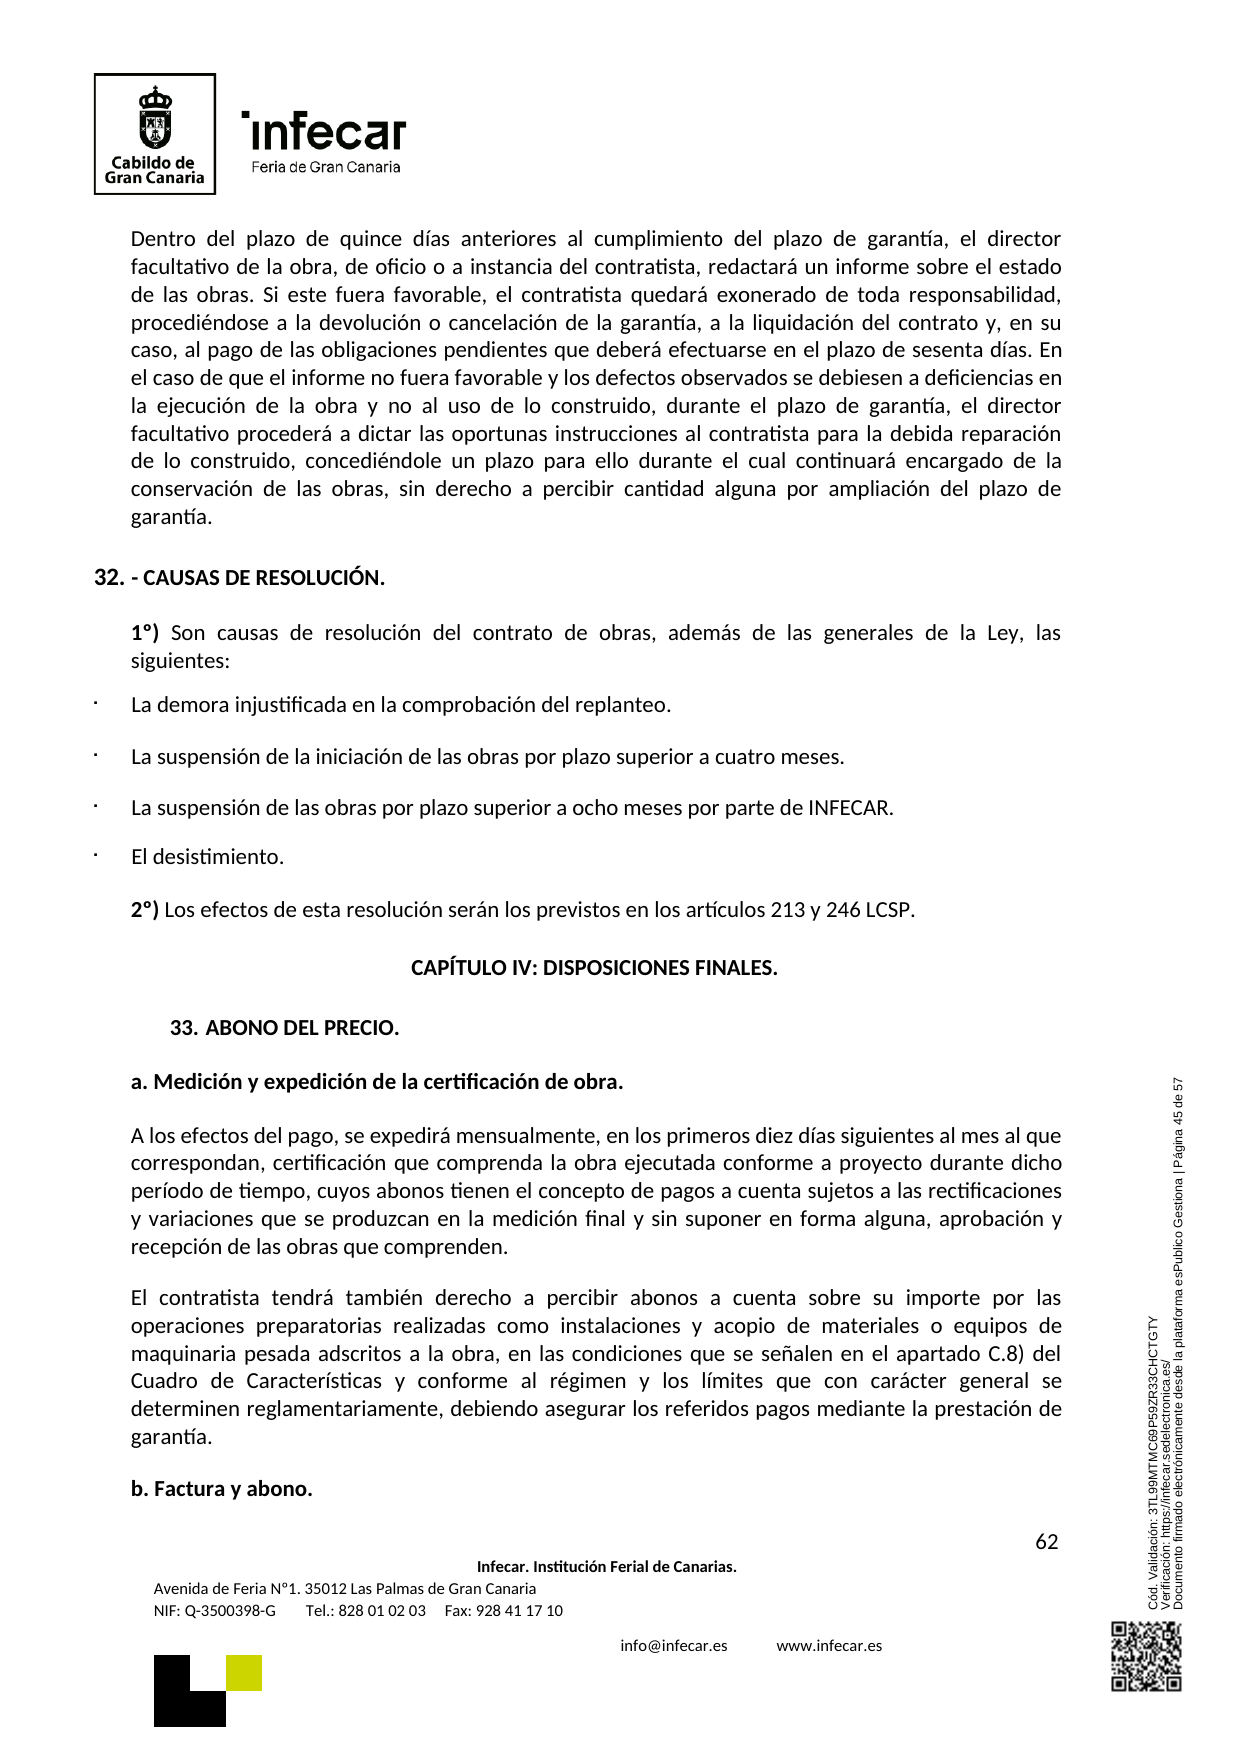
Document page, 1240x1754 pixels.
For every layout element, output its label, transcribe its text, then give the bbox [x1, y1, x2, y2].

text El contratista tendrá también derecho a percibir abonos a cuenta sobre su importe por las operaciones preparatorias realizadas como instalaciones y acopio de materiales o equipos de maquinaria pesada adscritos a la obra, en las condiciones que se señalen en el apartado C.8) del Cuadro de Características y conforme al régimen y los límites que con carácter general se determinen reglamentariamente, debiendo asegurar los referidos pagos mediante la prestación de garantía. [131, 1283, 1064, 1450]
text a. Medición y expedición de la certificación de obra. [131, 1067, 1064, 1095]
text Dentro del plazo de quince días anteriores al cumplimiento del plazo de garantía, el director facultativo de la obra, de oficio o a instancia del contratista, redactará un informe sobre el estado de las obras. Si este fuera favorable, el contratista quedará exonerado de toda responsabilidad, procediéndose a la devolución o cancelación de la garantía, a la liquidación del contrato y, en su caso, al pago de las obligaciones pendientes que deberá efectuarse en el plazo de sesenta días. En el caso de que el informe no fuera favorable y los defectos observados se debiesen a deficiencias en la ejecución de la obra y no al uso de lo construido, durante el plazo de garantía, el director facultativo procederá a dictar las oportunas instrucciones al contratista para la debida reparación de lo construido, concediéndole un plazo para ello durante el cual continuará encargado de la conservación de las obras, sin derecho a percibir cantidad alguna por ampliación del plazo de garantía. [131, 224, 1064, 530]
text CAPÍTULO IV: DISPOSICIONES FINALES. [132, 953, 1062, 981]
text 33. ABONO DEL PRECIO. [169, 1013, 1064, 1041]
list La suspensión de la iniciación de las obras por plazo superior a cuatro meses. [93, 742, 1064, 770]
list - CAUSAS DE RESOLUCIÓN. [93, 561, 1064, 591]
text b. Factura y abono. [131, 1474, 1064, 1502]
list La demora injustificada en la comprobación del replanteo. [93, 691, 1064, 718]
text A los efectos del pago, se expedirá mensualmente, en los primeros diez días siguientes al mes al que correspondan, certificación que comprenda la obra ejecutada conforme a proyecto durante dicho período de tiempo, cuyos abonos tienen el concepto de pagos a cuenta sujetos a las rectificaciones y variaciones que se produzcan en la medición final y sin suponer en forma alguna, aprobación y recepción de las obras que comprenden. [131, 1121, 1064, 1260]
list La suspensión de las obras por plazo superior a ocho meses por parte de INFECAR. [93, 793, 1064, 821]
list El desistimiento. [93, 842, 1064, 870]
text 1º) Son causas de resolución del contrato de obras, además de las generales de la Ley, las siguientes: [131, 618, 1064, 674]
text 2º) Los efectos de esta resolución serán los previstos en los artículos 213 y 246 LCSP. [131, 895, 1064, 923]
